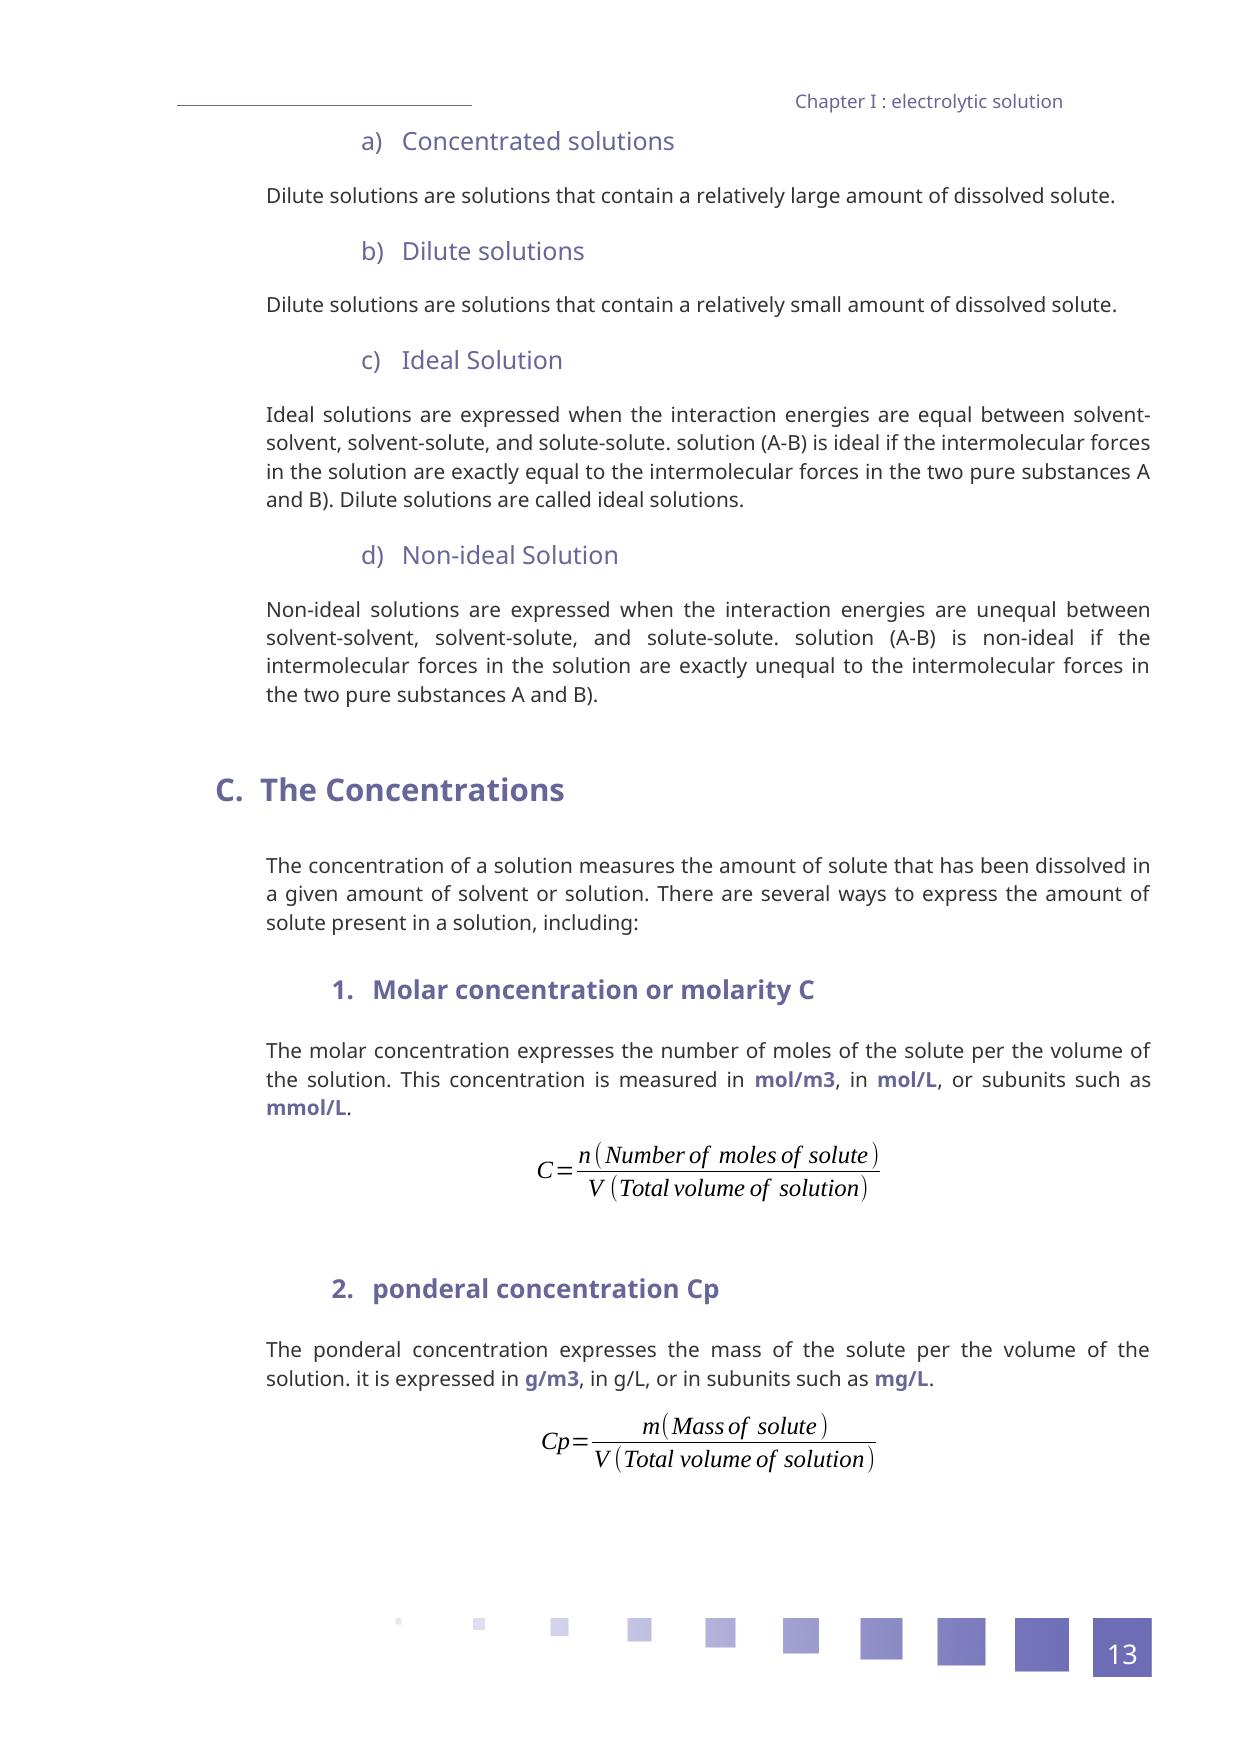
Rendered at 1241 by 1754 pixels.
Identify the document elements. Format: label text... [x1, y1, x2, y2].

picture [351, 1618, 1152, 1678]
title Molar concentration or molarity C [325, 972, 1152, 1007]
title ponderal concentration Cp [325, 1271, 1152, 1306]
text The molar concentration expresses the number of moles of the solute per the volume of the solution. This concentration is measured in mol/m3, in mol/L, or subunits such as mmol/L. [266, 1036, 1152, 1122]
text The ponderal concentration expresses the mass of the solute per the volume of the solution. it is expressed in g/m3, in g/L, or in subunits such as mg/L. [266, 1336, 1152, 1392]
text Dilute solutions are solutions that contain a relatively small amount of dissolved solute. [266, 291, 1152, 319]
text The concentration of a solution measures the amount of solute that has been dissolved in a given amount of solvent or solution. There are several ways to express the amount of solute present in a solution, including: [266, 851, 1152, 936]
title Ideal Solution [354, 343, 1152, 377]
text Ideal solutions are expressed when the interaction energies are equal between solvent-solvent, solvent-solute, and solute-solute. solution (A-B) is ideal if the intermolecular forces in the solution are exactly equal to the intermolecular forces in the two pure substances A and B). Dilute solutions are called ideal solutions. [266, 400, 1152, 514]
text Dilute solutions are solutions that contain a relatively large amount of dissolved solute. [266, 181, 1152, 210]
title Dilute solutions [354, 233, 1152, 267]
title The Concentrations [207, 767, 1152, 810]
text Non-ideal solutions are expressed when the interaction energies are unequal between solvent-solvent, solvent-solute, and solute-solute. solution (A-B) is non-ideal if the intermolecular forces in the solution are exactly unequal to the intermolecular forces in the two pure substances A and B). [266, 595, 1152, 708]
title Non-ideal Solution [354, 537, 1152, 571]
title Concentrated solutions [354, 124, 1152, 158]
